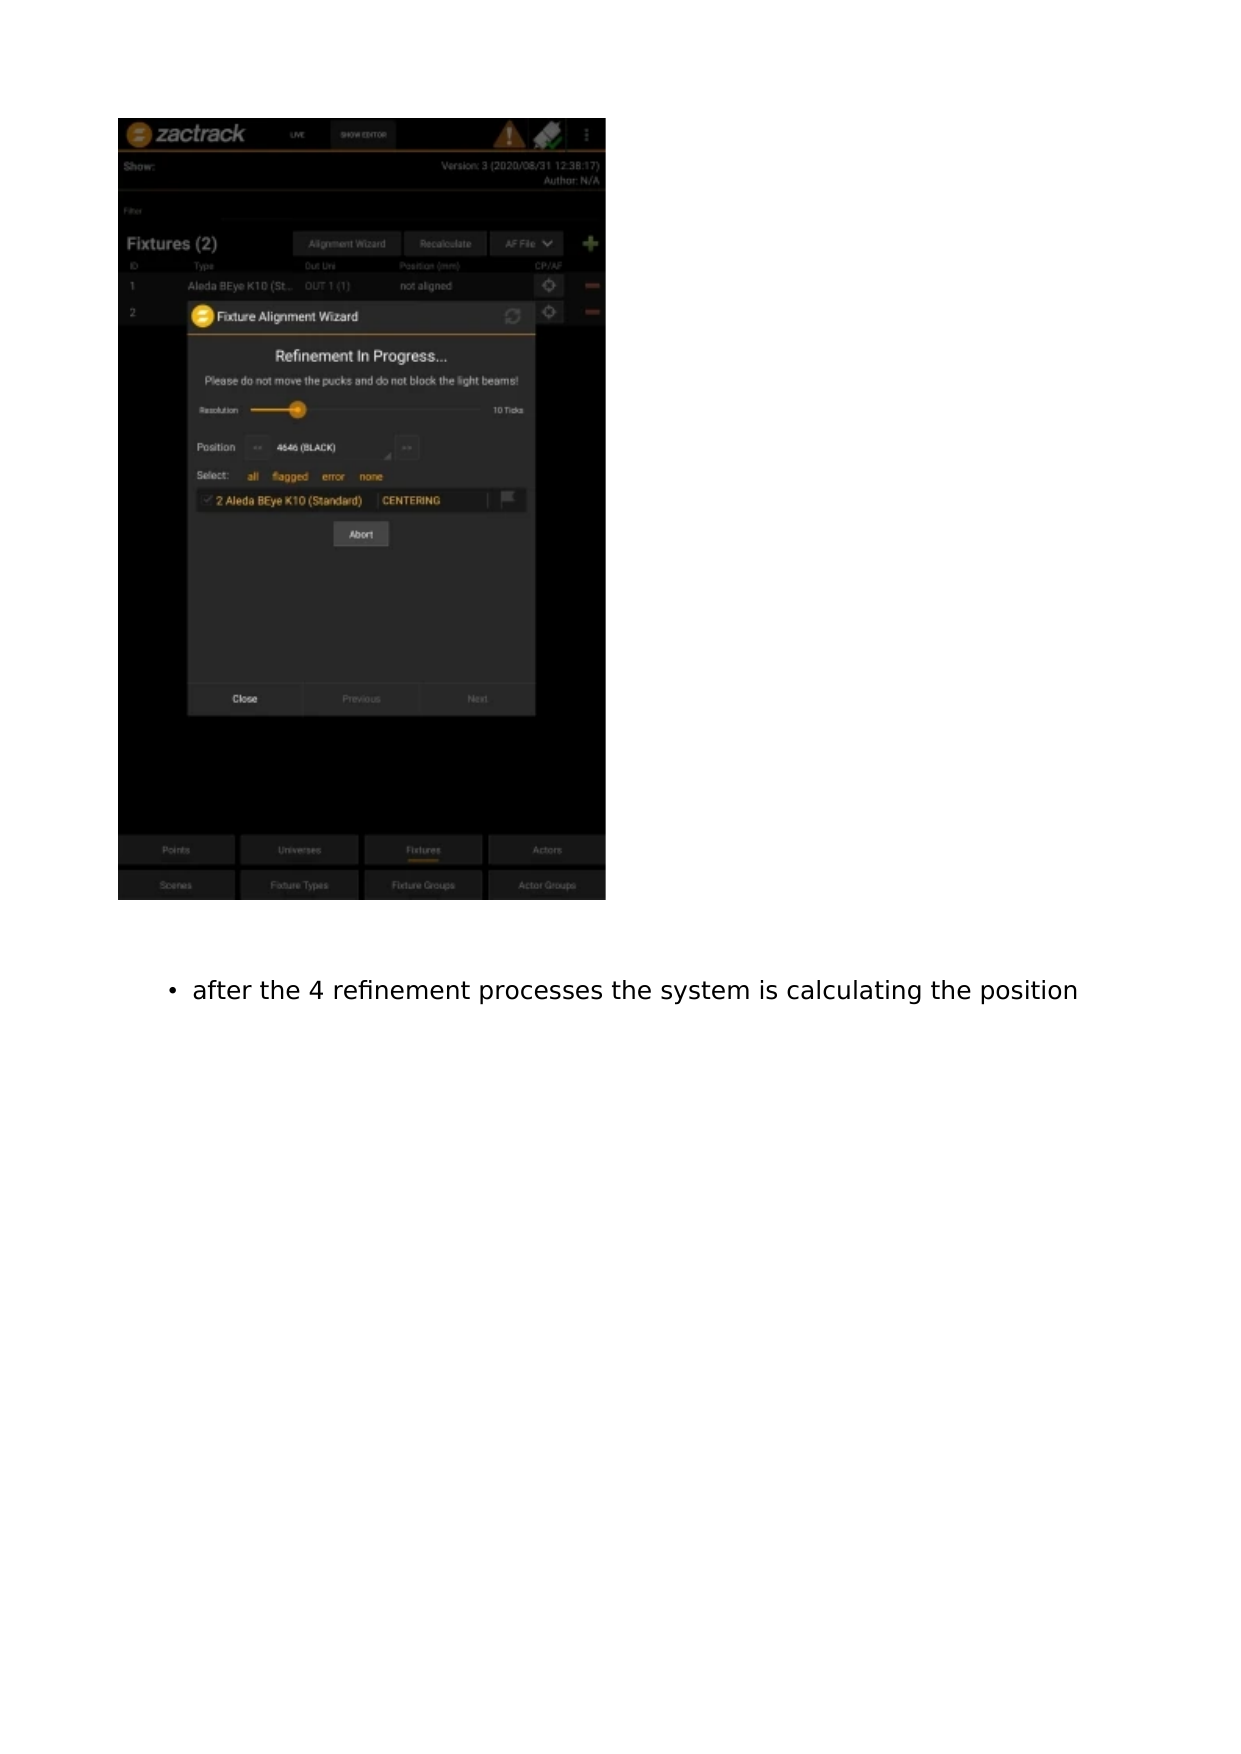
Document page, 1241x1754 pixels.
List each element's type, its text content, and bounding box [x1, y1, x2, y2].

picture [118, 118, 606, 900]
list after the 4 refinement processes the system is calculating the position [177, 976, 1122, 1035]
